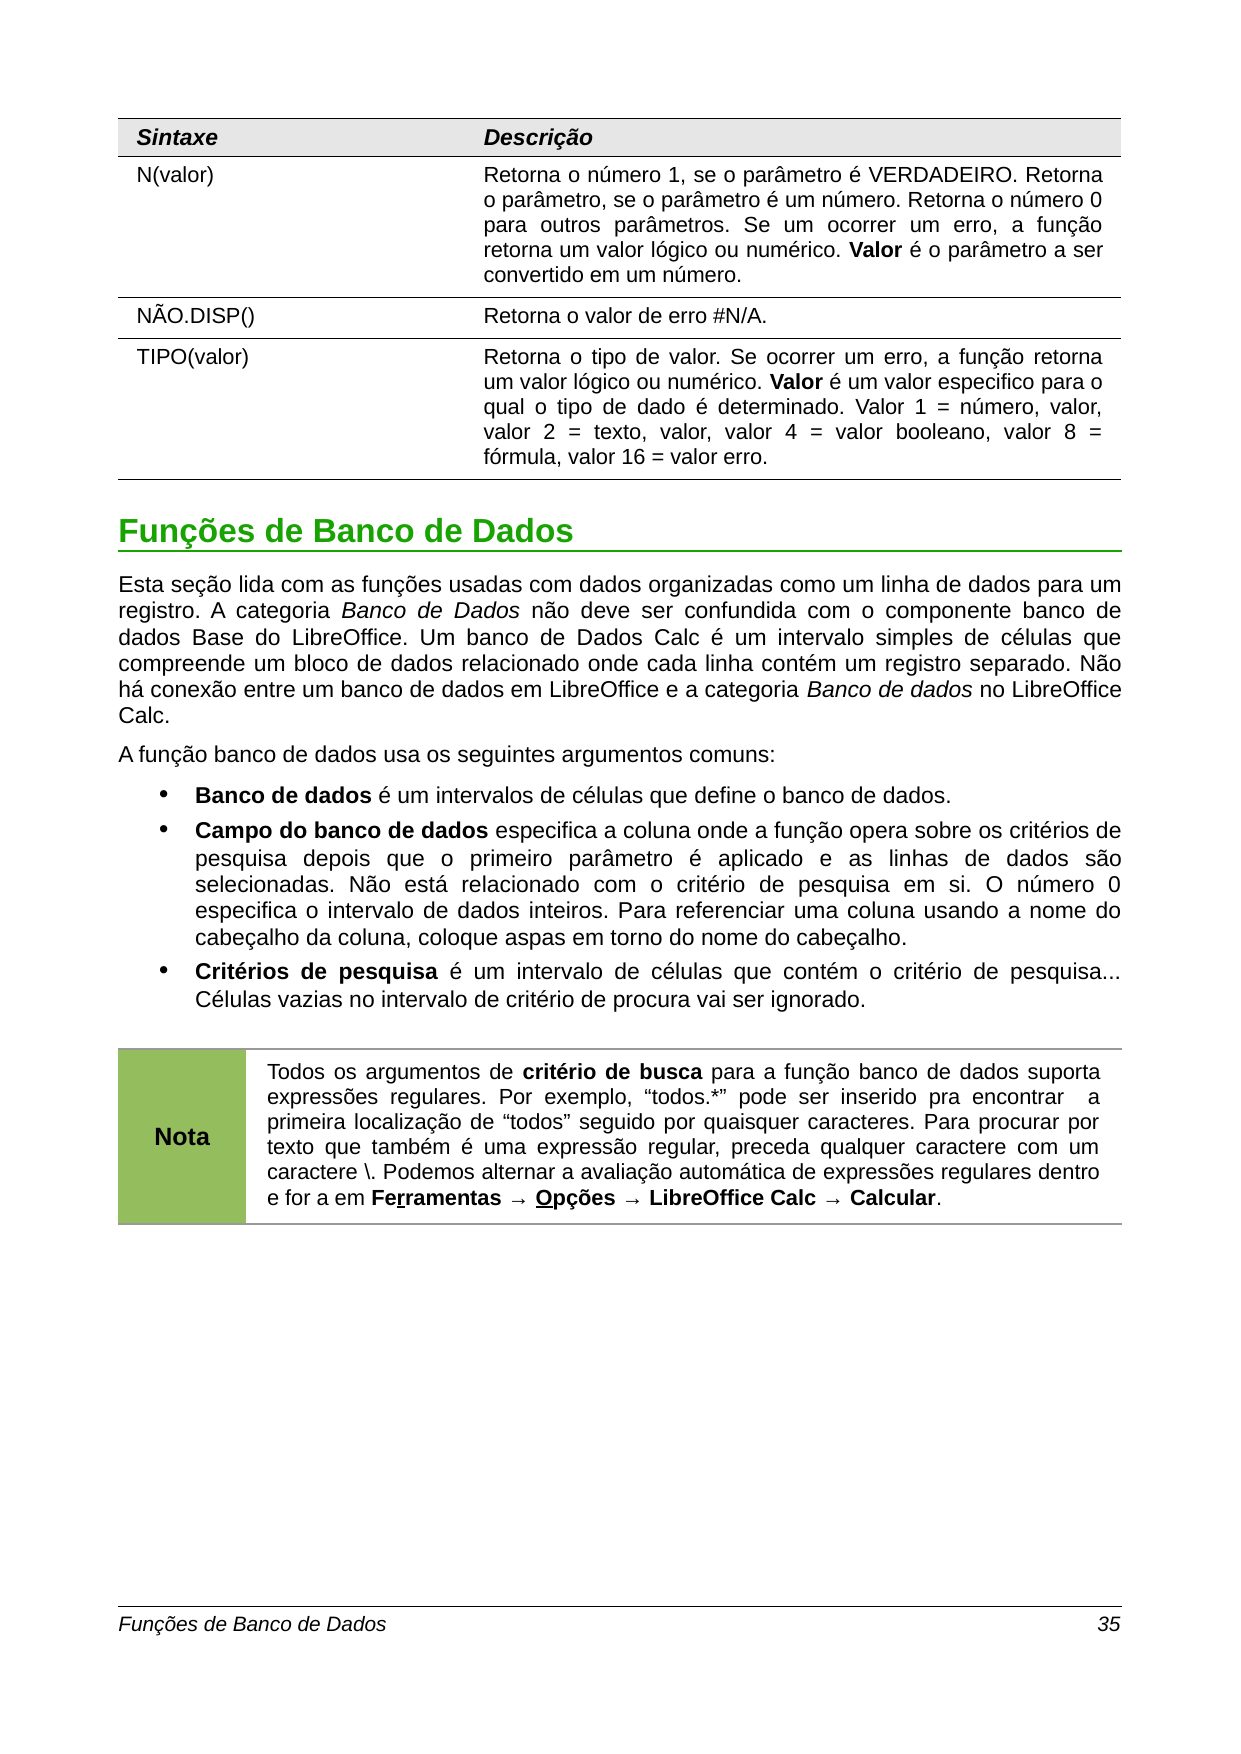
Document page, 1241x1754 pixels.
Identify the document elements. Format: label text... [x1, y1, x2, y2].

text A função banco de dados usa os seguintes argumentos comuns: [118, 741, 1122, 768]
list Campo do banco de dados especifica a coluna onde a função opera sobre os critérios de pesquisa depois que o primeiro parâmetro é aplicado e as linhas de dados são selecionadas. Não está relacionado com o critério de pesquisa em si. O número 0 especifica o intervalo de dados inteiros. Para referenciar uma coluna usando a nome do cabeçalho da coluna, coloque aspas em torno do nome do cabeçalho. [156, 816, 1122, 950]
list Critérios de pesquisa é um intervalo de células que contém o critério de pesquisa... Células vazias no intervalo de critério de procura vai ser ignorado. [156, 956, 1122, 1012]
table_header Nota [118, 1050, 246, 1223]
table_cell Retorna o valor de erro #N/A. [465, 298, 1121, 338]
table_cell TIPO(valor) [118, 339, 465, 479]
table_header Descrição [465, 119, 1121, 156]
table_cell N(valor) [118, 157, 465, 297]
table_cell Retorna o número 1, se o parâmetro é VERDADEIRO. Retorna o parâmetro, se o parâmetro é um número. Retorna o número 0 para outros parâmetros. Se um ocorrer um erro, a função retorna um valor lógico ou numérico. Valor é o parâmetro a ser convertido em um número. [465, 157, 1121, 297]
table_header Sintaxe [118, 119, 465, 156]
list Banco de dados é um intervalos de células que define o banco de dados. [156, 780, 1122, 809]
table_header Todos os argumentos de critério de busca para a função banco de dados suporta expressões regulares. Por exemplo, “todos.*” pode ser inserido pra encontrar a primeira localização de “todos” seguido por quaisquer caracteres. Para procurar por texto que também é uma expressão regular, preceda qualquer caractere com um caractere \. Podemos alternar a avaliação automática de expressões regulares dentro e for a em Ferramentas → Opções → LibreOffice Calc → Calcular. [246, 1050, 1122, 1223]
table_cell NÃO.DISP() [118, 298, 465, 338]
table_cell Retorna o tipo de valor. Se ocorrer um erro, a função retorna um valor lógico ou numérico. Valor é um valor especifico para o qual o tipo de dado é determinado. Valor 1 = número, valor, valor 2 = texto, valor, valor 4 = valor booleano, valor 8 = fórmula, valor 16 = valor erro. [465, 339, 1121, 479]
subtitle Funções de Banco de Dados [118, 511, 1122, 550]
text Esta seção lida com as funções usadas com dados organizadas como um linha de dados para um registro. A categoria Banco de Dados não deve ser confundida com o componente banco de dados Base do LibreOffice. Um banco de Dados Calc é um intervalo simples de células que compreende um bloco de dados relacionado onde cada linha contém um registro separado. Não há conexão entre um banco de dados em LibreOffice e a categoria Banco de dados no LibreOffice Calc. [118, 571, 1122, 729]
